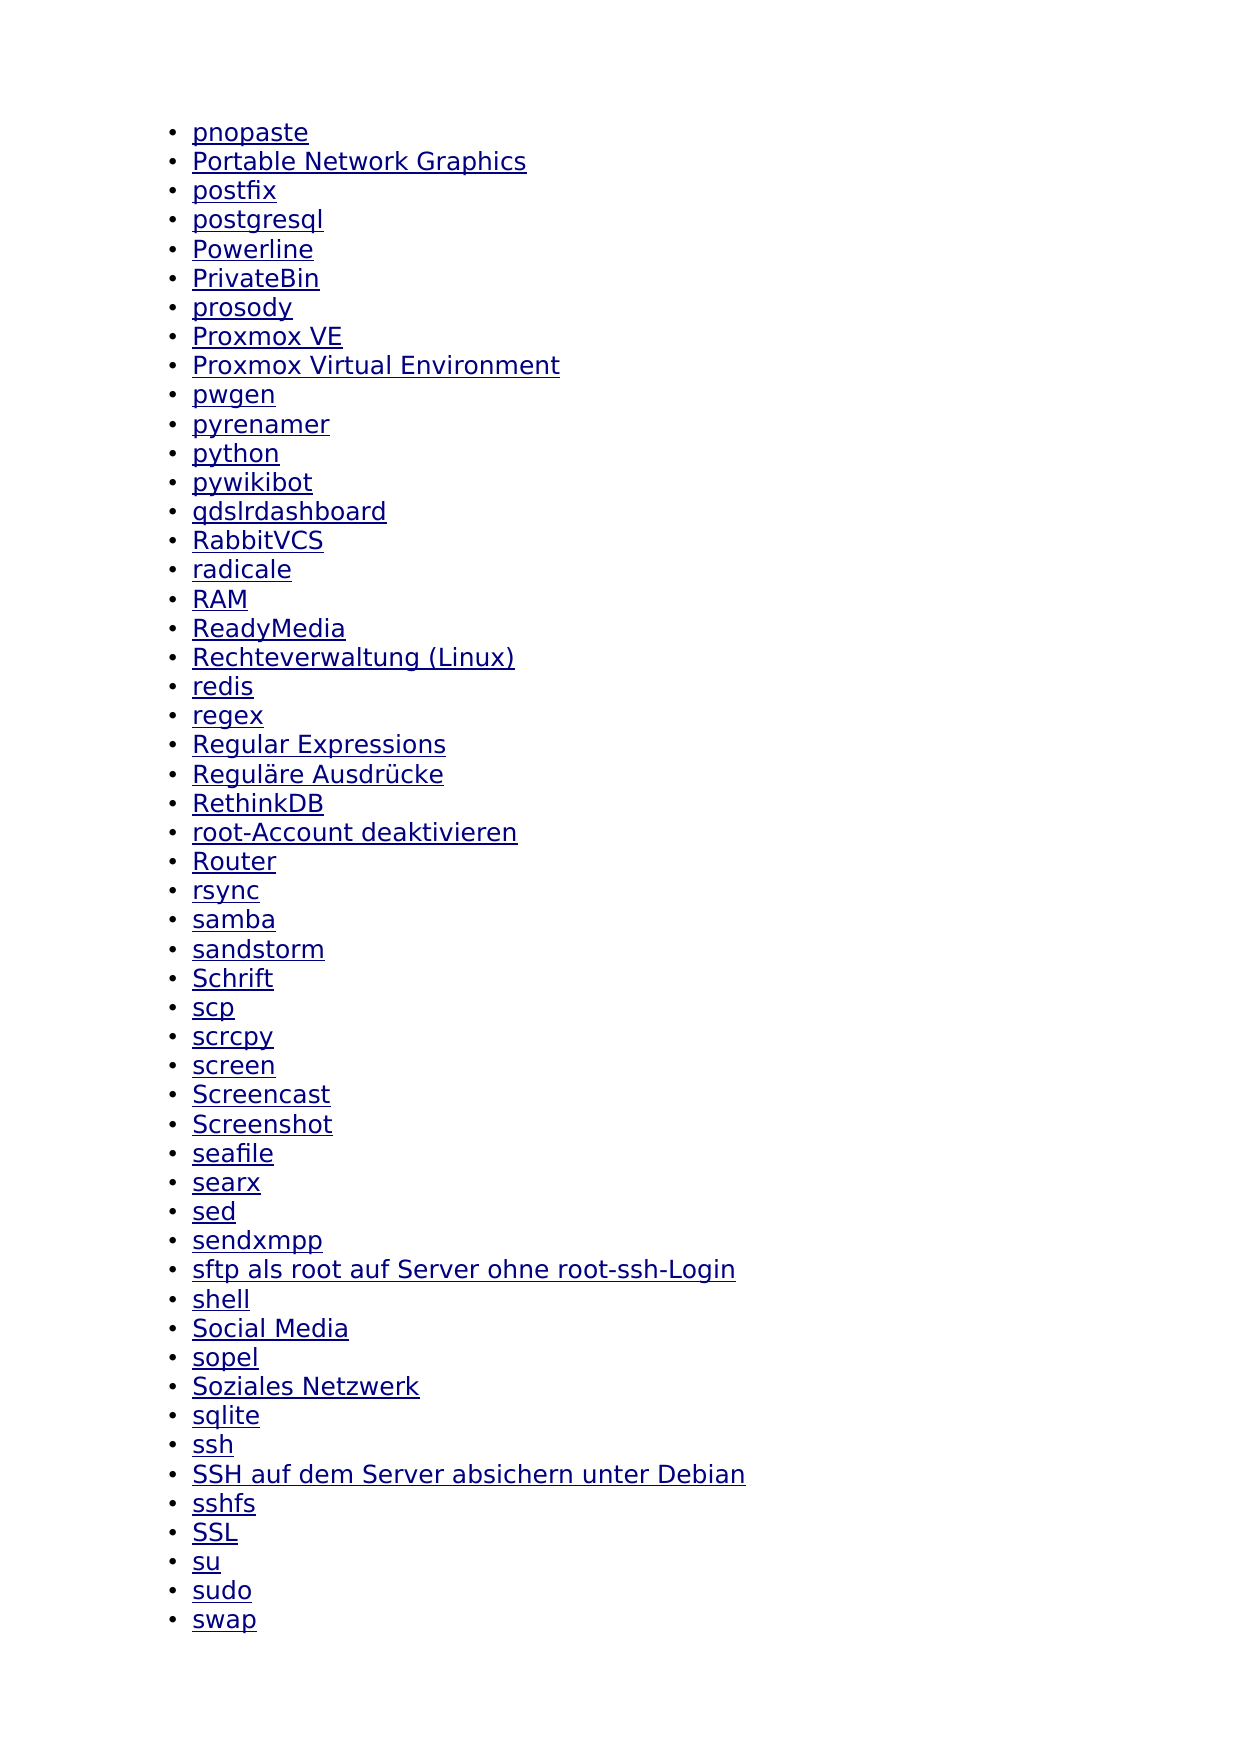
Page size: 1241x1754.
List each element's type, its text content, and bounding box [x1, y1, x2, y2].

list Soziales Netzwerk [177, 1372, 1122, 1401]
list Rechteverwaltung (Linux) [177, 643, 1122, 672]
list Screencast [177, 1081, 1122, 1110]
list Proxmox VE [177, 322, 1122, 351]
list RethinkDB [177, 789, 1122, 818]
list shell [177, 1285, 1122, 1314]
list pyrenamer [177, 410, 1122, 439]
list Social Media [177, 1314, 1122, 1343]
list pnopaste [177, 118, 1122, 147]
list sopel [177, 1343, 1122, 1372]
list sudo [177, 1576, 1122, 1606]
list sandstorm [177, 935, 1122, 964]
list Screenshot [177, 1110, 1122, 1139]
list SSH auf dem Server absichern unter Debian [177, 1460, 1122, 1489]
list sed [177, 1197, 1122, 1226]
list rsync [177, 876, 1122, 906]
list root-Account deaktivieren [177, 818, 1122, 847]
list searx [177, 1168, 1122, 1197]
list python [177, 439, 1122, 468]
list pwgen [177, 381, 1122, 410]
list Regular Expressions [177, 731, 1122, 760]
list regex [177, 701, 1122, 731]
list seafile [177, 1139, 1122, 1168]
list Router [177, 847, 1122, 876]
list PrivateBin [177, 264, 1122, 293]
list SSL [177, 1518, 1122, 1547]
list radicale [177, 556, 1122, 585]
list RabbitVCS [177, 526, 1122, 556]
list sshfs [177, 1489, 1122, 1518]
list sendxmpp [177, 1226, 1122, 1256]
list postgresql [177, 206, 1122, 235]
list ssh [177, 1431, 1122, 1460]
list qdslrdashboard [177, 497, 1122, 526]
list sftp als root auf Server ohne root-ssh-Login [177, 1256, 1122, 1285]
list Powerline [177, 235, 1122, 264]
list postfix [177, 176, 1122, 206]
list Schrift [177, 964, 1122, 993]
list sqlite [177, 1401, 1122, 1431]
list swap [177, 1606, 1122, 1635]
list Proxmox Virtual Environment [177, 351, 1122, 381]
list scp [177, 993, 1122, 1022]
list prosody [177, 293, 1122, 322]
list screen [177, 1051, 1122, 1081]
list Portable Network Graphics [177, 147, 1122, 176]
list Reguläre Ausdrücke [177, 760, 1122, 789]
list RAM [177, 585, 1122, 614]
list redis [177, 672, 1122, 701]
list samba [177, 906, 1122, 935]
list pywikibot [177, 468, 1122, 497]
list su [177, 1547, 1122, 1576]
list scrcpy [177, 1022, 1122, 1051]
list ReadyMedia [177, 614, 1122, 643]
